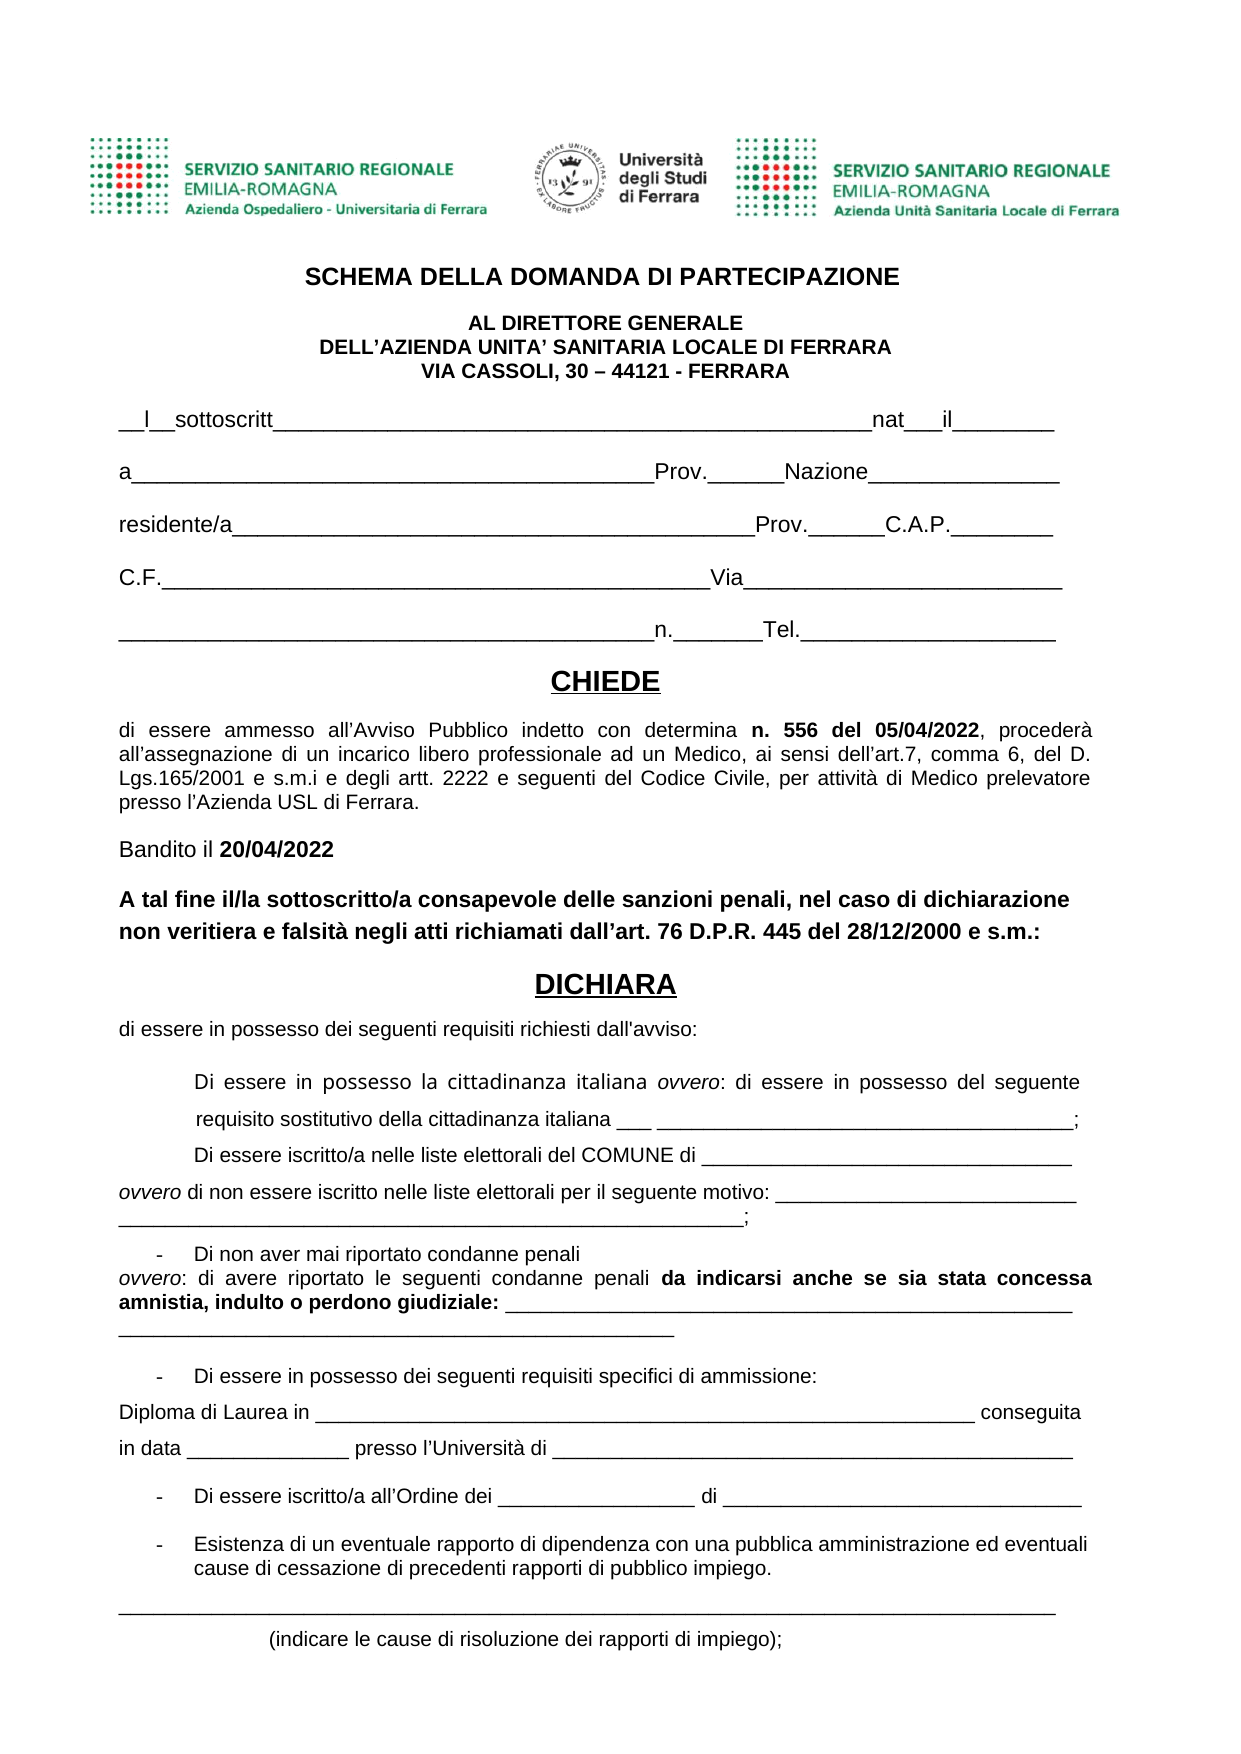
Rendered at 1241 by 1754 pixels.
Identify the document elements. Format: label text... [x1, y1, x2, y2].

text __l__sottoscritt_______________________________________________nat___il________ [119, 406, 1092, 432]
list Di essere iscritto/a nelle liste elettorali del COMUNE di ________________________________ [160, 1143, 1081, 1167]
text DICHIARA [119, 967, 1092, 1000]
text DELL’AZIENDA UNITA’ SANITARIA LOCALE DI FERRARA [119, 335, 1092, 359]
list Di essere in possesso la cittadinanza italiana ovvero: di essere in possesso del seguente requisito sostitutivo della cittadinanza italiana ___ ____________________________________; [160, 1067, 1081, 1131]
text AL DIRETTORE GENERALE [119, 311, 1092, 335]
list Diploma di Laurea in _________________________________________________________ conseguita [119, 1400, 1092, 1424]
list (indicare le cause di risoluzione dei rapporti di impiego); [119, 1627, 1051, 1651]
text residente/a_________________________________________Prov.______C.A.P.________ [119, 511, 1092, 537]
list ________________________________________________ [119, 1314, 1092, 1338]
text a_________________________________________Prov.______Nazione_______________ [119, 458, 1092, 484]
text di essere in possesso dei seguenti requisiti richiesti dall'avviso: [119, 1017, 1092, 1041]
text VIA CASSOLI, 30 – 44121 - FERRARA [421, 359, 1092, 383]
text SCHEMA DELLA DOMANDA DI PARTECIPAZIONE [119, 261, 1086, 290]
text C.F.___________________________________________Via_________________________ [119, 564, 1092, 590]
list Esistenza di un eventuale rapporto di dipendenza con una pubblica amministrazione ed eventuali cause di cessazione di precedenti rapporti di pubblico impiego. [156, 1531, 1092, 1579]
text A tal fine il/la sottoscritto/a consapevole delle sanzioni penali, nel caso di dichiarazione non veritiera e falsità negli atti richiamati dall’art. 76 D.P.R. 445 del 28/12/2000 e s.m.: [119, 886, 1092, 944]
list _________________________________________________________________________________ [119, 1591, 1092, 1615]
text ovvero di non essere iscritto nelle liste elettorali per il seguente motivo: __________________________ [119, 1179, 1086, 1203]
text ______________________________________________________; [119, 1203, 1033, 1227]
text __________________________________________n._______Tel.____________________ [119, 616, 1092, 643]
picture [90, 138, 1122, 218]
list ovvero: di avere riportato le seguenti condanne penali da indicarsi anche se sia stata concessa amnistia, indulto o perdono giudiziale: _________________________________________________ [119, 1266, 1092, 1314]
text CHIEDE [119, 663, 1092, 697]
text Bandito il 20/04/2022 [119, 836, 1092, 862]
list Di non aver mai riportato condanne penali [156, 1242, 1092, 1266]
text di essere ammesso all’Avviso Pubblico indetto con determina n. 556 del 05/04/2022, procederà all’assegnazione di un incarico libero professionale ad un Medico, ai sensi dell’art.7, comma 6, del D. Lgs.165/2001 e s.m.i e degli artt. 2222 e seguenti del Codice Civile, per attività di Medico prelevatore presso l’Azienda USL di Ferrara. [119, 718, 1092, 814]
list in data ______________ presso l’Università di _____________________________________________ [119, 1436, 1092, 1460]
list Di essere iscritto/a all’Ordine dei _________________ di _______________________________ [156, 1483, 1092, 1508]
list Di essere in possesso dei seguenti requisiti specifici di ammissione: [156, 1363, 1092, 1388]
